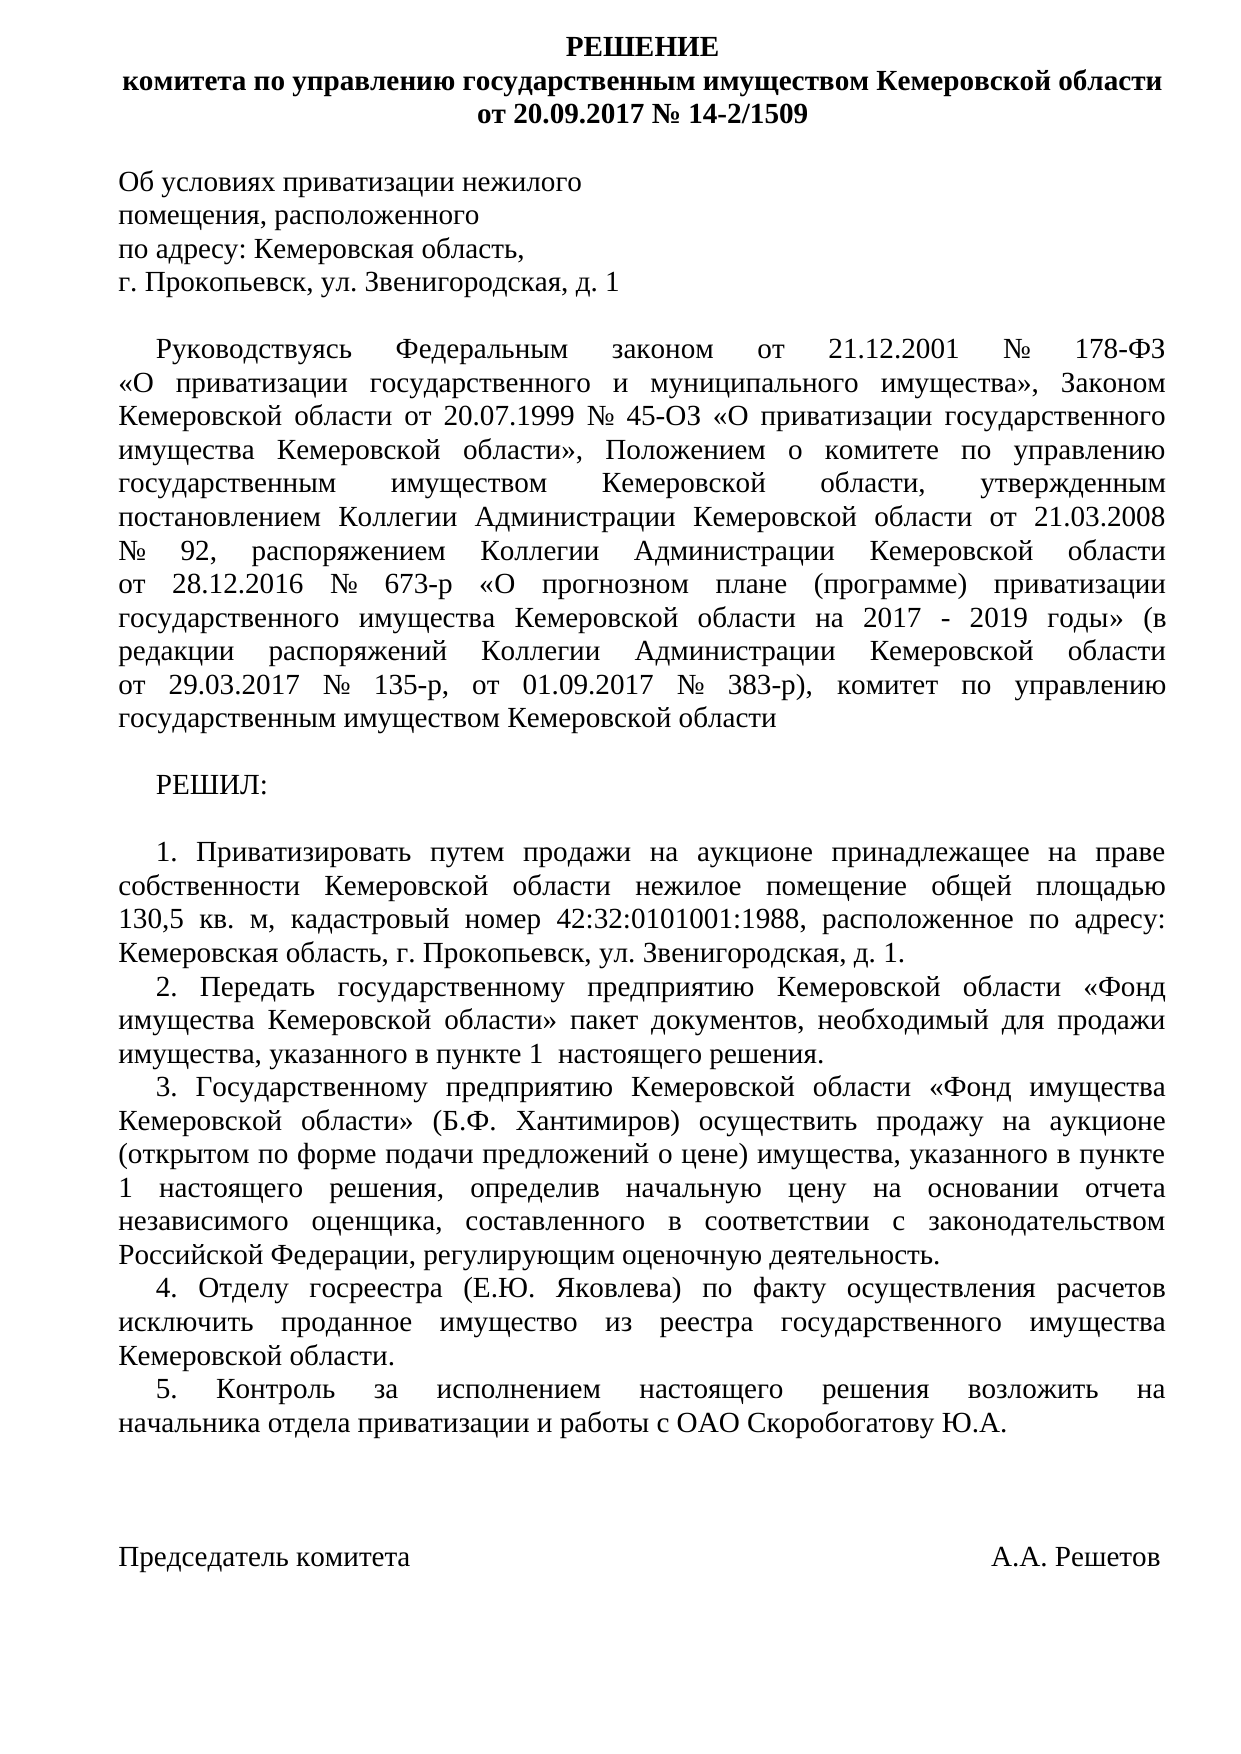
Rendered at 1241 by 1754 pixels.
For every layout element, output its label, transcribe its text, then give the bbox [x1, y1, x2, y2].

text по адресу: Кемеровская область, [118, 231, 1167, 264]
text Руководствуясь Федеральным законом от 21.12.2001 № 178-ФЗ «О приватизации государственного и муниципального имущества», Законом Кемеровской области от 20.07.1999 № 45-ОЗ «О приватизации государственного имущества Кемеровской области», Положением о комитете по управлению государственным имуществом Кемеровской области, утвержденным постановлением Коллегии Администрации Кемеровской области от 21.03.2008 № 92, распоряжением Коллегии Администрации Кемеровской области от 28.12.2016 № 673-р «О прогнозном плане (программе) приватизации государственного имущества Кемеровской области на 2017 - 2019 годы» (в редакции распоряжений Коллегии Администрации Кемеровской области от 29.03.2017 № 135-р, от 01.09.2017 № 383-р), комитет по управлению государственным имуществом Кемеровской области [118, 331, 1167, 734]
text Об условиях приватизации нежилого [118, 164, 1167, 197]
text 5. Контроль за исполнением настоящего решения возложить на начальника отдела приватизации и работы с ОАО Скоробогатову Ю.А. [118, 1371, 1167, 1438]
text 1. Приватизировать путем продажи на аукционе принадлежащее на праве собственности Кемеровской области нежилое помещение общей площадью 130,5 кв. м, кадастровый номер 42:32:0101001:1988, расположенное по адресу: Кемеровская область, г. Прокопьевск, ул. Звенигородская, д. 1. [118, 834, 1167, 969]
text помещения, расположенного [118, 197, 1167, 231]
text Председатель комитета А.А. Решетов [118, 1539, 1167, 1572]
text 4. Отделу госреестра (Е.Ю. Яковлева) по факту осуществления расчетов исключить проданное имущество из реестра государственного имущества Кемеровской области. [118, 1271, 1167, 1371]
text г. Прокопьевск, ул. Звенигородская, д. 1 [118, 264, 1167, 298]
text 3. Государственному предприятию Кемеровской области «Фонд имущества Кемеровской области» (Б.Ф. Хантимиров) осуществить продажу на аукционе (открытом по форме подачи предложений о цене) имущества, указанного в пункте 1 настоящего решения, определив начальную цену на основании отчета независимого оценщика, составленного в соответствии с законодательством Российской Федерации, регулирующим оценочную деятельность. [118, 1069, 1167, 1271]
text комитета по управлению государственным имуществом Кемеровской области от 20.09.2017 № 14-2/1509 [118, 63, 1167, 130]
text РЕШЕНИЕ [118, 29, 1167, 63]
text РЕШИЛ: [118, 767, 1167, 801]
text 2. Передать государственному предприятию Кемеровской области «Фонд имущества Кемеровской области» пакет документов, необходимый для продажи имущества, указанного в пункте 1 настоящего решения. [118, 969, 1167, 1069]
